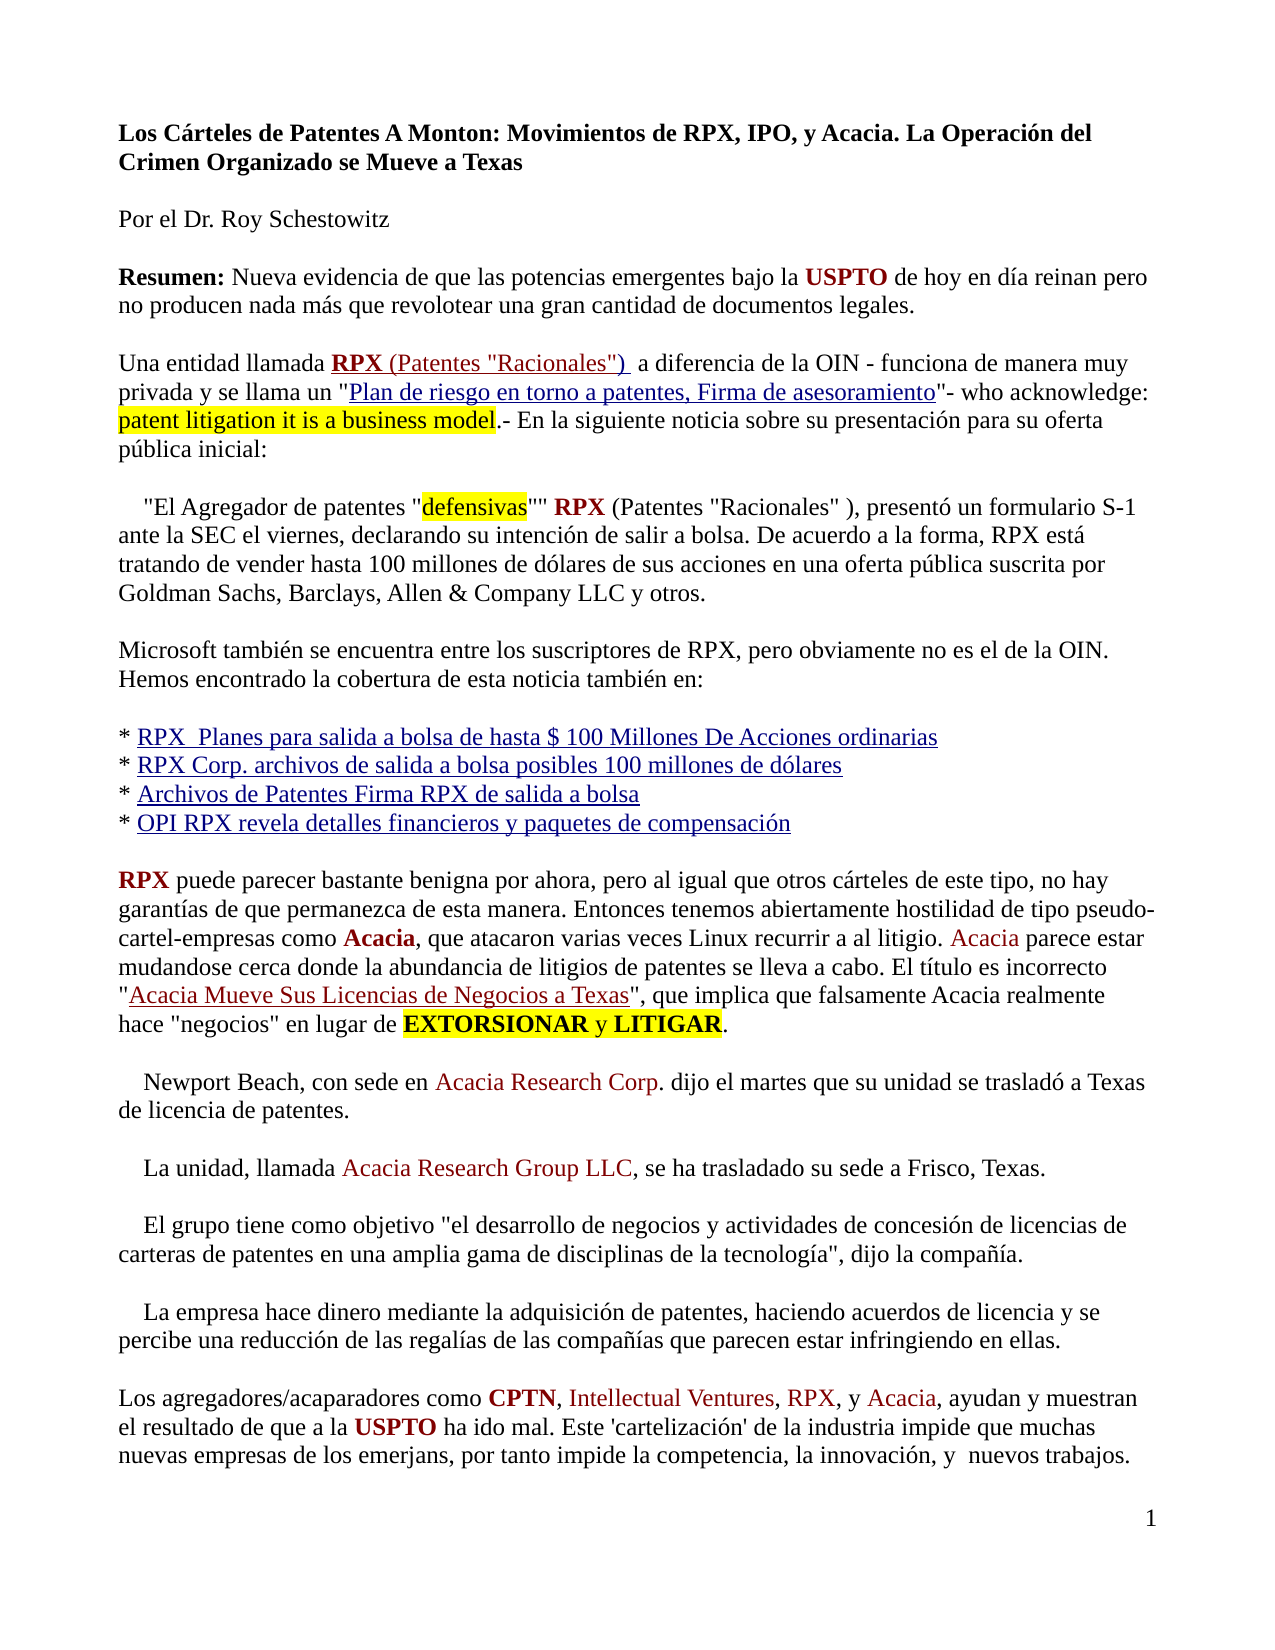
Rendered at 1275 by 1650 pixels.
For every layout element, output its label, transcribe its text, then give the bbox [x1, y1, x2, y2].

text El grupo tiene como objetivo "el desarrollo de negocios y actividades de concesión de licencias de carteras de patentes en una amplia gama de disciplinas de la tecnología", dijo la compañía. [118, 1211, 1157, 1268]
text La unidad, llamada Acacia Research Group LLC, se ha trasladado su sede a Frisco, Texas. [118, 1153, 1157, 1182]
text "El Agregador de patentes "defensivas"" RPX (Patentes "Racionales" ), presentó un formulario S-1 ante la SEC el viernes, declarando su intención de salir a bolsa. De acuerdo a la forma, RPX está tratando de vender hasta 100 millones de dólares de sus acciones en una oferta pública suscrita por Goldman Sachs, Barclays, Allen & Company LLC y otros. [118, 492, 1157, 607]
text * RPX Planes para salida a bolsa de hasta $ 100 Millones De Acciones ordinarias [118, 722, 1157, 751]
text * OPI RPX revela detalles financieros y paquetes de compensación [118, 808, 1157, 837]
text Los agregadores/acaparadores como CPTN, Intellectual Ventures, RPX, y Acacia, ayudan y muestran el resultado de que a la USPTO ha ido mal. Este 'cartelización' de la industria impide que muchas nuevas empresas de los emerjans, por tanto impide la competencia, la innovación, y nuevos trabajos. [118, 1383, 1157, 1469]
text RPX puede parecer bastante benigna por ahora, pero al igual que otros cárteles de este tipo, no hay garantías de que permanezca de esta manera. Entonces tenemos abiertamente hostilidad de tipo pseudo-cartel-empresas como Acacia, que atacaron varias veces Linux recurrir a al litigio. Acacia parece estar mudandose cerca donde la abundancia de litigios de patentes se lleva a cabo. El título es incorrecto "Acacia Mueve Sus Licencias de Negocios a Texas", que implica que falsamente Acacia realmente hace "negocios" en lugar de EXTORSIONAR y LITIGAR. [118, 866, 1157, 1038]
text Los Cárteles de Patentes A Monton: Movimientos de RPX, IPO, y Acacia. La Operación del Crimen Organizado se Mueve a Texas [118, 118, 1157, 176]
text Por el Dr. Roy Schestowitz [118, 204, 1157, 233]
text La empresa hace dinero mediante la adquisición de patentes, haciendo acuerdos de licencia y se percibe una reducción de las regalías de las compañías que parecen estar infringiendo en ellas. [118, 1297, 1157, 1354]
text * Archivos de Patentes Firma RPX de salida a bolsa [118, 779, 1157, 808]
text Microsoft también se encuentra entre los suscriptores de RPX, pero obviamente no es el de la OIN. Hemos encontrado la cobertura de esta noticia también en: [118, 636, 1157, 693]
text Una entidad llamada RPX (Patentes "Racionales") a diferencia de la OIN - funciona de manera muy privada y se llama un "Plan de riesgo en torno a patentes, Firma de asesoramiento"- who acknowledge: patent litigation it is a business model.- En la siguiente noticia sobre su presentación para su oferta pública inicial: [118, 348, 1157, 463]
text Resumen: Nueva evidencia de que las potencias emergentes bajo la USPTO de hoy en día reinan pero no producen nada más que revolotear una gran cantidad de documentos legales. [118, 262, 1157, 319]
text Newport Beach, con sede en Acacia Research Corp. dijo el martes que su unidad se trasladó a Texas de licencia de patentes. [118, 1067, 1157, 1124]
text * RPX Corp. archivos de salida a bolsa posibles 100 millones de dólares [118, 751, 1157, 779]
